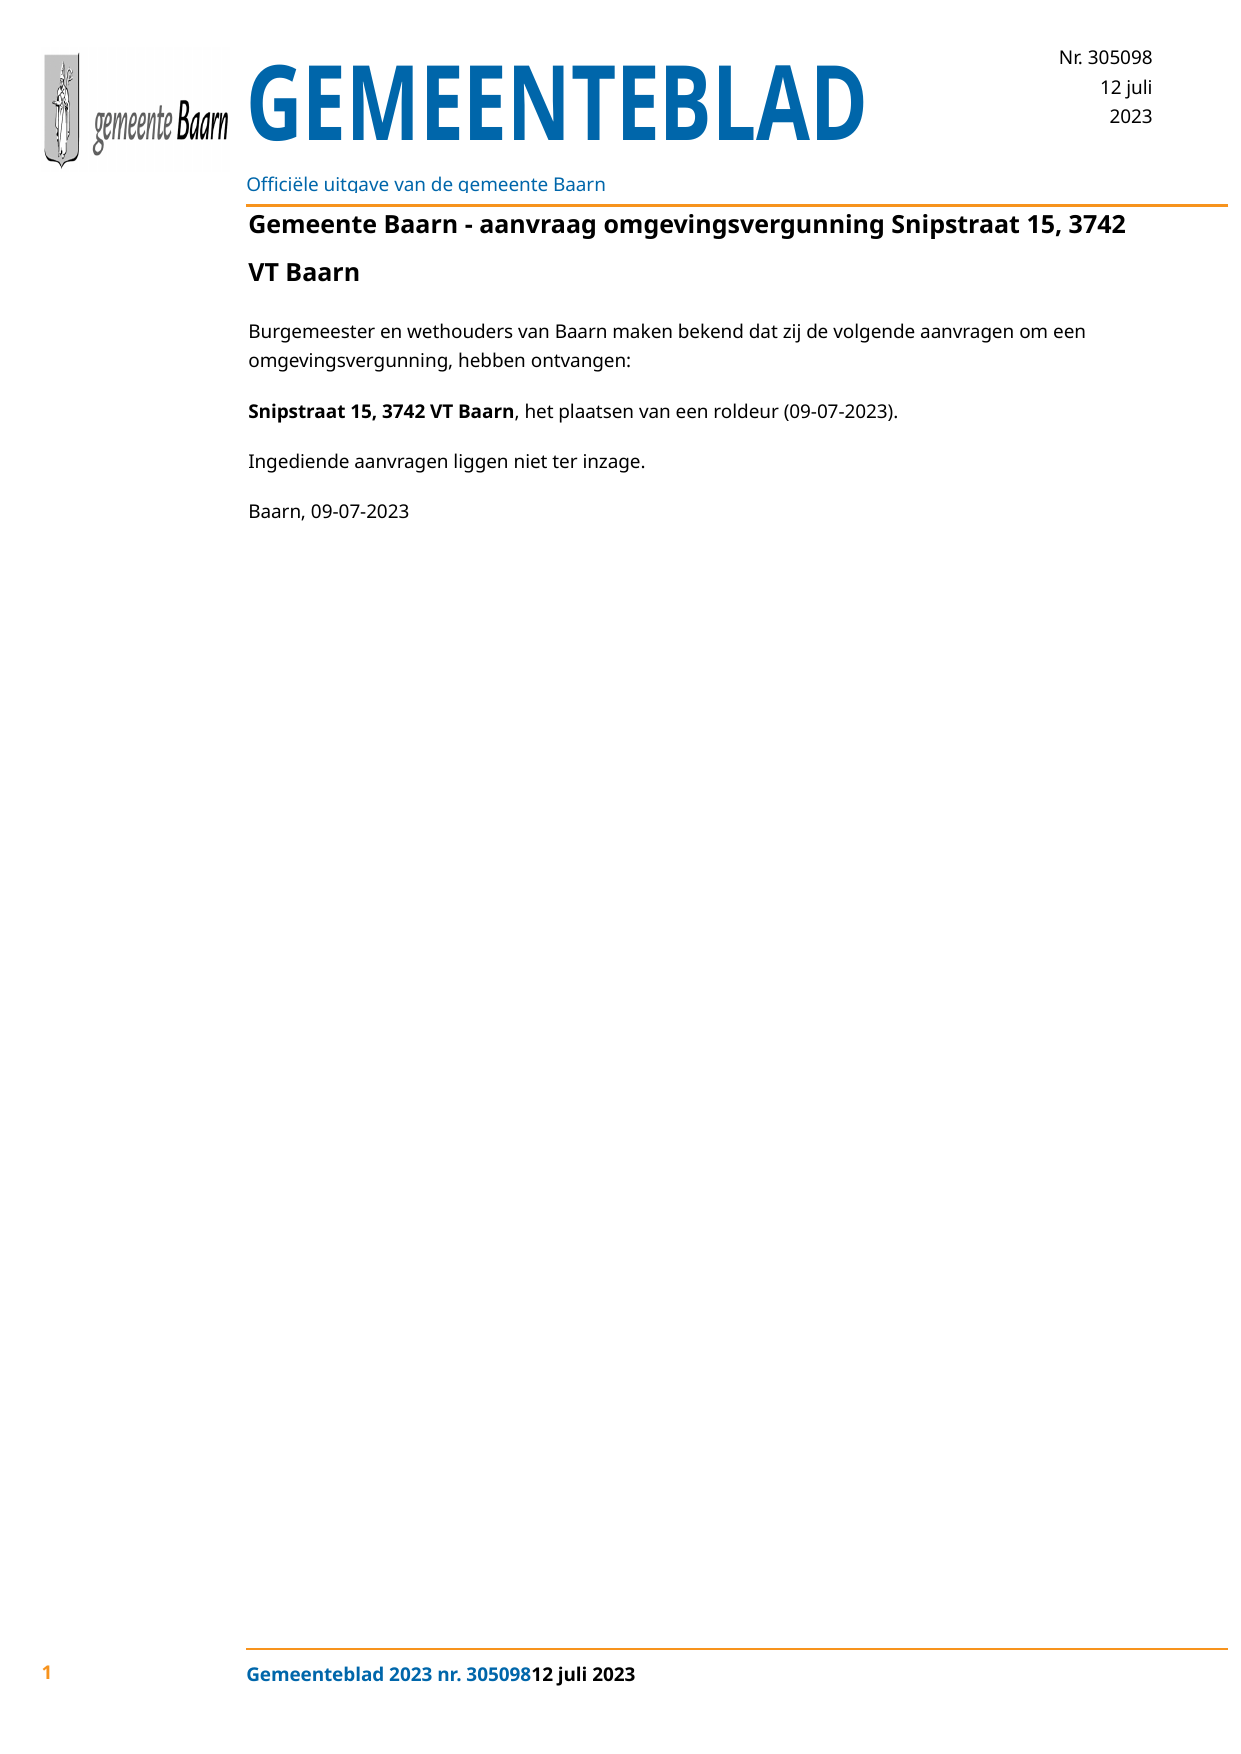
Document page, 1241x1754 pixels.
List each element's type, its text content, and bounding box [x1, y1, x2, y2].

picture [41, 47, 231, 172]
text Baarn, 09-07-2023 [248, 499, 1152, 524]
text Snipstraat 15, 3742 VT Baarn, het plaatsen van een roldeur (09-07-2023). [248, 398, 1152, 424]
text Burgemeester en wethouders van Baarn maken bekend dat zij de volgende aanvragen om een omgevingsvergunning, hebben ontvangen: [248, 318, 1152, 373]
text Gemeente Baarn - aanvraag omgevingsvergunning Snipstraat 15, 3742 VT Baarn [248, 207, 1152, 288]
text Ingediende aanvragen liggen niet ter inzage. [248, 448, 1152, 474]
